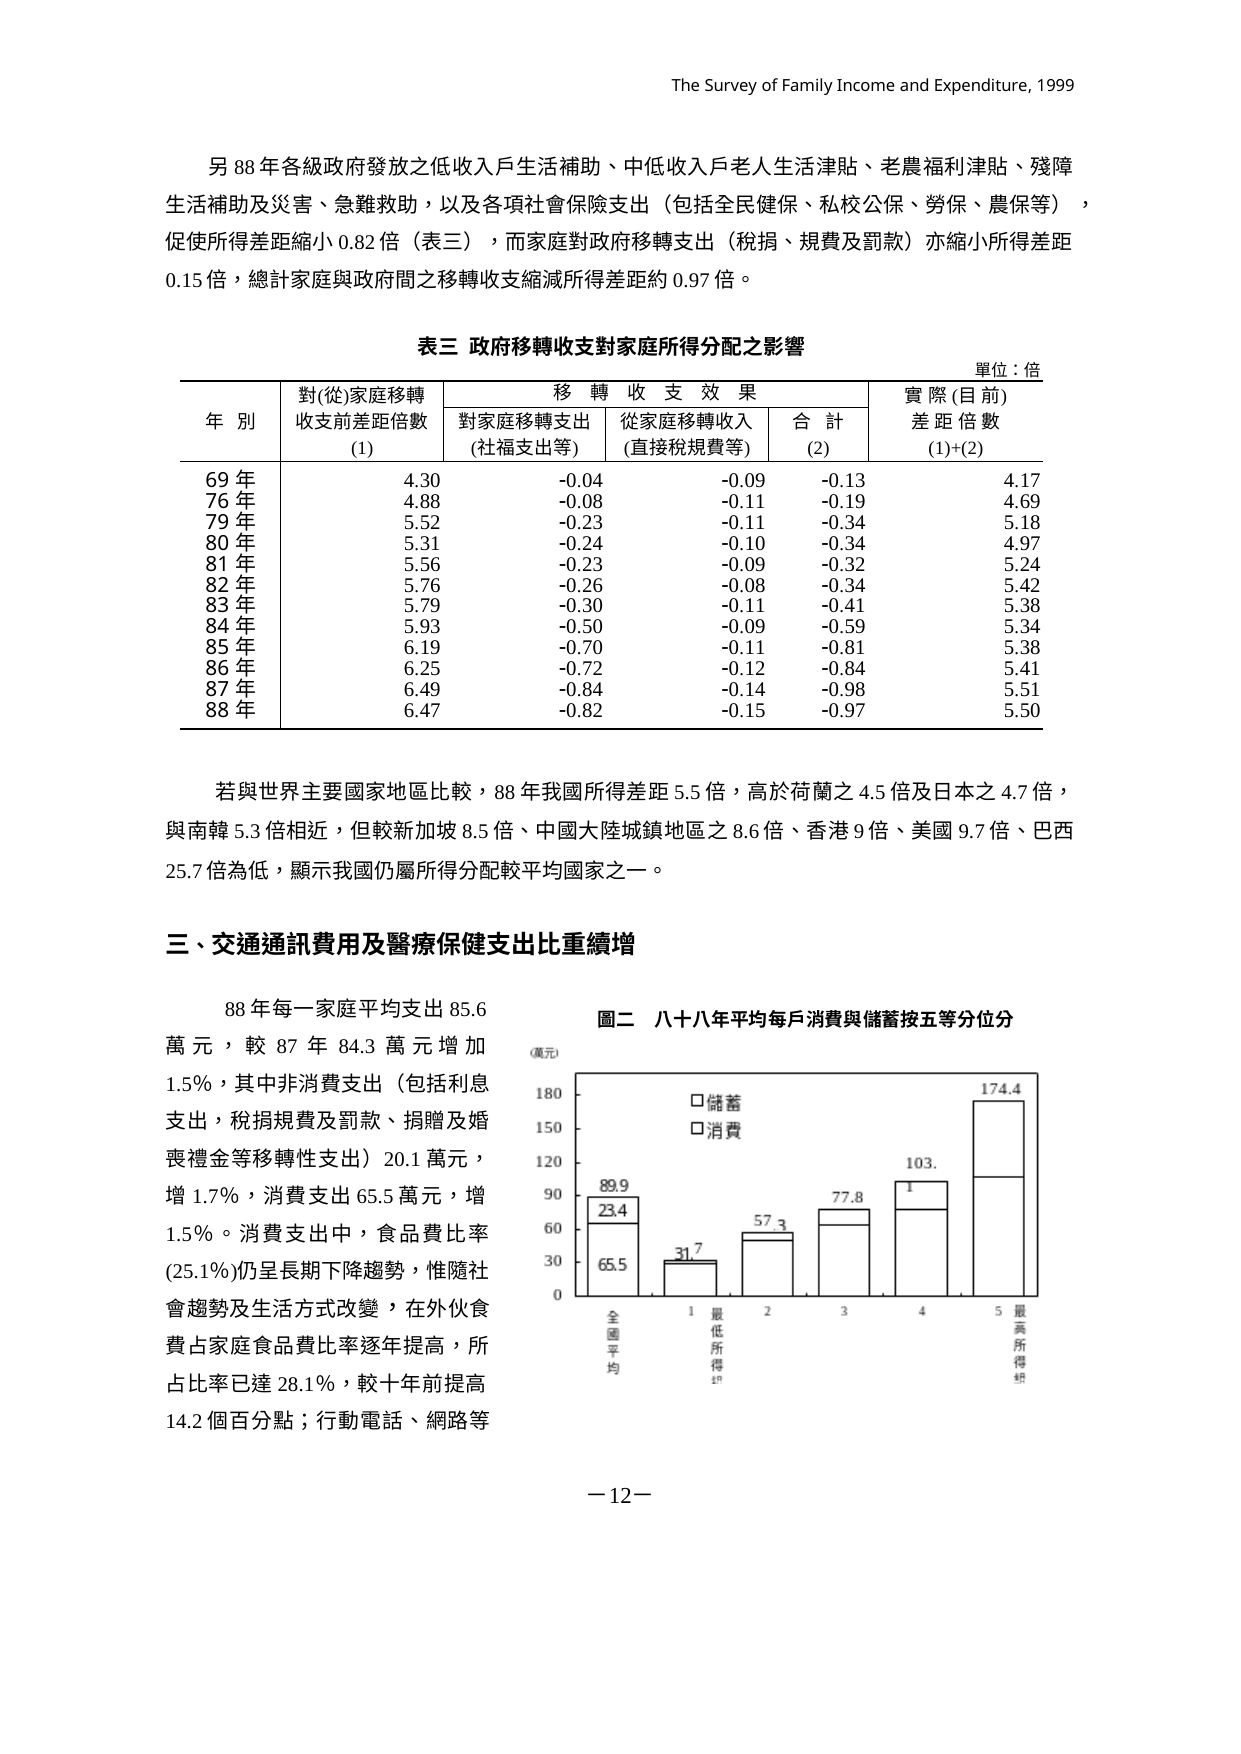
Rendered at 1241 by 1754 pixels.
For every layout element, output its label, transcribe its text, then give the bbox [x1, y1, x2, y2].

table_cell [768, 462, 868, 469]
table_cell 86 年 [180, 657, 280, 678]
table_cell (直接稅規費等) [606, 434, 768, 461]
table_cell  [281, 636, 443, 657]
table_cell 88 年 [180, 699, 280, 719]
table_cell  [443, 532, 606, 553]
table_cell  [281, 553, 443, 574]
table_cell  [606, 574, 768, 594]
table_cell  [281, 532, 443, 553]
table_cell  [606, 699, 768, 719]
table_cell  [768, 657, 868, 678]
table_cell  [281, 615, 443, 636]
table_cell  [281, 657, 443, 678]
table_cell  [443, 470, 606, 490]
table_cell  [868, 511, 1043, 532]
table_cell  [606, 657, 768, 678]
table_cell  [606, 678, 768, 699]
table_cell 合 計 [769, 408, 868, 434]
table_cell 85 年 [180, 636, 280, 657]
table_cell 移 轉 收 支 效 果 [444, 382, 868, 407]
table_cell  [443, 511, 606, 532]
table_cell  [443, 636, 606, 657]
table_cell  [443, 490, 606, 511]
table_cell  [281, 574, 443, 594]
table_cell [443, 462, 606, 469]
table_cell  [868, 470, 1043, 490]
table_cell 差 距 倍 數 [869, 407, 1043, 434]
table_cell [180, 462, 280, 469]
table_cell  [606, 511, 768, 532]
table_cell  [768, 511, 868, 532]
table_cell [281, 462, 443, 469]
table_cell [606, 720, 768, 728]
table_cell [281, 361, 443, 380]
table_cell 82 年 [180, 574, 280, 594]
table_cell  [868, 553, 1043, 574]
table_cell 87 年 [180, 678, 280, 699]
table_cell  [281, 595, 443, 615]
table_cell  [768, 532, 868, 553]
table_cell 年 別 [180, 407, 280, 434]
table_cell  [606, 490, 768, 511]
table_cell  [443, 615, 606, 636]
table_cell  [281, 490, 443, 511]
table_cell  [868, 595, 1043, 615]
table_cell  [281, 678, 443, 699]
table_cell 79 年 [180, 511, 280, 532]
table_cell [768, 720, 868, 728]
table_cell 對(從)家庭移轉 [281, 382, 443, 407]
table_cell  [606, 636, 768, 657]
table_cell  [868, 636, 1043, 657]
table_cell  [868, 678, 1043, 699]
table_cell  [443, 678, 606, 699]
table_cell  [606, 532, 768, 553]
table_cell [443, 361, 868, 380]
table_cell  [868, 615, 1043, 636]
table_cell  [768, 636, 868, 657]
table_cell  [768, 699, 868, 719]
table_cell  [606, 470, 768, 490]
table_cell [868, 720, 1043, 728]
table_cell  [768, 574, 868, 594]
table_cell  [443, 657, 606, 678]
table_cell  [606, 553, 768, 574]
table_cell  [281, 511, 443, 532]
table_cell 從家庭移轉收入 [606, 408, 768, 434]
table_cell (1) [281, 434, 443, 461]
table_cell 83 年 [180, 595, 280, 615]
table_cell  [868, 574, 1043, 594]
table_cell  [281, 470, 443, 490]
table_cell 81 年 [180, 553, 280, 574]
text 若與世界主要國家地區比較，88年我國所得差距5.5倍，高於荷蘭之4.5倍及日本之4.7倍，與南韓5.3倍相近，但較新加坡8.5倍、中國大陸城鎮地區之8.6倍、香港9倍、美國9.7倍、巴西25.7倍為低，顯示我國仍屬所得分配較平均國家之一。 [165, 767, 1075, 886]
table_cell  [868, 657, 1043, 678]
table_cell 69 年 [180, 470, 280, 490]
table_cell  [443, 699, 606, 719]
table_cell (2) [769, 434, 868, 461]
table_cell 收支前差距倍數 [281, 407, 443, 434]
table_cell (社福支出等) [444, 434, 605, 461]
table_cell  [768, 470, 868, 490]
table_cell 對家庭移轉支出 [444, 408, 605, 434]
text 三、交通通訊費用及醫療保健支出比重續增 [165, 924, 1075, 961]
table_cell 84 年 [180, 615, 280, 636]
text 圖二 八十八年平均每戶消費與儲蓄按五等分位分 [509, 994, 1103, 1032]
table_cell 實 際 (目 前) [869, 382, 1043, 407]
table_cell [443, 720, 606, 728]
table_cell [180, 720, 280, 728]
table_cell  [606, 595, 768, 615]
table_cell (1)+(2) [869, 434, 1043, 461]
table_cell 80 年 [180, 532, 280, 553]
table_cell 單位：倍 [868, 361, 1043, 380]
table_cell [180, 361, 281, 380]
table_cell  [868, 532, 1043, 553]
table_cell [180, 382, 280, 407]
table_cell  [768, 490, 868, 511]
table_cell  [768, 678, 868, 699]
table_cell  [443, 595, 606, 615]
table_cell  [768, 553, 868, 574]
table_cell [606, 462, 768, 469]
text 88年每一家庭平均支出85.6萬元，較87年84.3萬元增加1.5％，其中非消費支出（包括利息支出，稅捐規費及罰款、捐贈及婚喪禮金等移轉性支出）20.1萬元，增1.7％，消費支出65.5萬元，增1.5％。消費支出中，食品費比率(25.1％)仍呈長期下降趨勢，惟隨社會趨勢及生活方式改變，在外伙食費占家庭食品費比率逐年提高，所占比率已達28.1％，較十年前提高14.2個百分點；行動電話、網路等 [165, 986, 1075, 1436]
table_cell 76 年 [180, 490, 280, 511]
table_cell  [606, 615, 768, 636]
table_cell [180, 434, 280, 461]
table_cell  [443, 574, 606, 594]
table_cell [868, 462, 1043, 469]
table_cell  [868, 490, 1043, 511]
text 另88年各級政府發放之低收入戶生活補助、中低收入戶老人生活津貼、老農福利津貼、殘障生活補助及災害、急難救助，以及各項社會保險支出（包括全民健保、私校公保、勞保、農保等），促使所得差距縮小0.82倍（表三），而家庭對政府移轉支出（稅捐、規費及罰款）亦縮小所得差距0.15倍，總計家庭與政府間之移轉收支縮減所得差距約0.97倍。 [165, 144, 1075, 294]
table_header 表三 政府移轉收支對家庭所得分配之影響 [180, 328, 1043, 361]
table_cell  [443, 553, 606, 574]
table_cell [281, 720, 443, 728]
table_cell  [281, 699, 443, 719]
table_cell  [768, 615, 868, 636]
table_cell  [868, 699, 1043, 719]
table_cell  [768, 595, 868, 615]
